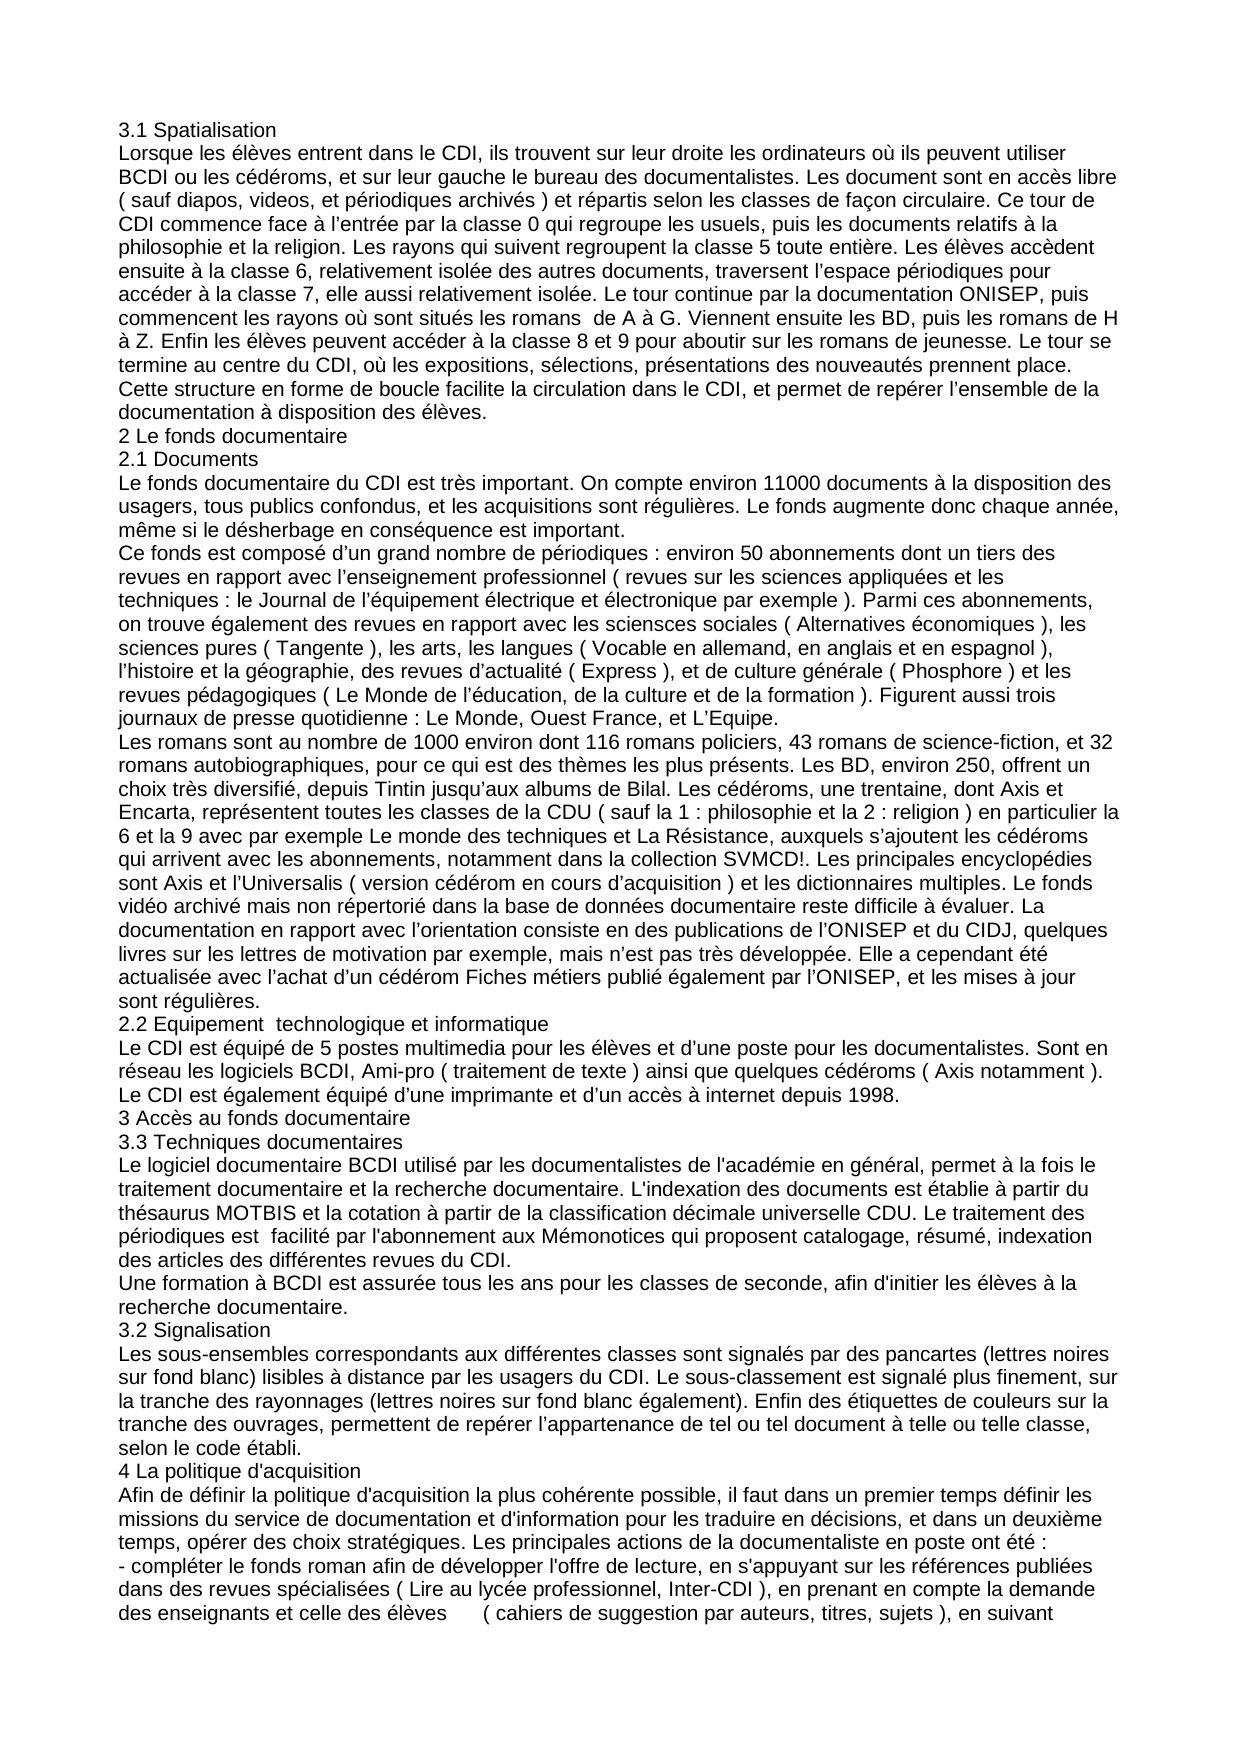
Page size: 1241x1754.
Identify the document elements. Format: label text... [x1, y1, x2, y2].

text 2.2 Equipement technologique et informatique [118, 1013, 1122, 1036]
text - compléter le fonds roman afin de développer l'offre de lecture, en s'appuyant sur les références publiées dans des revues spécialisées ( Lire au lycée professionnel, Inter-CDI ), en prenant en compte la demande des enseignants et celle des élèves ( cahiers de suggestion par auteurs, titres, sujets ), en suivant [118, 1554, 1122, 1625]
text Les romans sont au nombre de 1000 environ dont 116 romans policiers, 43 romans de science-fiction, et 32 romans autobiographiques, pour ce qui est des thèmes les plus présents. Les BD, environ 250, offrent un choix très diversifié, depuis Tintin jusqu’aux albums de Bilal. Les cédéroms, une trentaine, dont Axis et Encarta, représentent toutes les classes de la CDU ( sauf la 1 : philosophie et la 2 : religion ) en particulier la 6 et la 9 avec par exemple Le monde des techniques et La Résistance, auxquels s’ajoutent les cédéroms qui arrivent avec les abonnements, notamment dans la collection SVMCD!. Les principales encyclopédies sont Axis et l’Universalis ( version cédérom en cours d’acquisition ) et les dictionnaires multiples. Le fonds vidéo archivé mais non répertorié dans la base de données documentaire reste difficile à évaluer. La documentation en rapport avec l’orientation consiste en des publications de l’ONISEP et du CIDJ, quelques livres sur les lettres de motivation par exemple, mais n’est pas très développée. Elle a cependant été actualisée avec l’achat d’un cédérom Fiches métiers publié également par l’ONISEP, et les mises à jour sont régulières. [118, 730, 1122, 1013]
text Le fonds documentaire du CDI est très important. On compte environ 11000 documents à la disposition des usagers, tous publics confondus, et les acquisitions sont régulières. Le fonds augmente donc chaque année, même si le désherbage en conséquence est important. [118, 471, 1122, 542]
text 3.1 Spatialisation [118, 118, 1122, 142]
text Une formation à BCDI est assurée tous les ans pour les classes de seconde, afin d'initier les élèves à la recherche documentaire. [118, 1272, 1122, 1319]
text Ce fonds est composé d’un grand nombre de périodiques : environ 50 abonnements dont un tiers des revues en rapport avec l’enseignement professionnel ( revues sur les sciences appliquées et les techniques : le Journal de l’équipement électrique et électronique par exemple ). Parmi ces abonnements, on trouve également des revues en rapport avec les sciensces sociales ( Alternatives économiques ), les sciences pures ( Tangente ), les arts, les langues ( Vocable en allemand, en anglais et en espagnol ), l’histoire et la géographie, des revues d’actualité ( Express ), et de culture générale ( Phosphore ) et les revues pédagogiques ( Le Monde de l’éducation, de la culture et de la formation ). Figurent aussi trois journaux de presse quotidienne : Le Monde, Ouest France, et L’Equipe. [118, 542, 1122, 730]
text 3.3 Techniques documentaires [118, 1130, 1122, 1154]
text 3.2 Signalisation [118, 1319, 1122, 1342]
text Lorsque les élèves entrent dans le CDI, ils trouvent sur leur droite les ordinateurs où ils peuvent utiliser BCDI ou les cédéroms, et sur leur gauche le bureau des documentalistes. Les document sont en accès libre ( sauf diapos, videos, et périodiques archivés ) et répartis selon les classes de façon circulaire. Ce tour de CDI commence face à l’entrée par la classe 0 qui regroupe les usuels, puis les documents relatifs à la philosophie et la religion. Les rayons qui suivent regroupent la classe 5 toute entière. Les élèves accèdent ensuite à la classe 6, relativement isolée des autres documents, traversent l’espace périodiques pour accéder à la classe 7, elle aussi relativement isolée. Le tour continue par la documentation ONISEP, puis commencent les rayons où sont situés les romans de A à G. Viennent ensuite les BD, puis les romans de H à Z. Enfin les élèves peuvent accéder à la classe 8 et 9 pour aboutir sur les romans de jeunesse. Le tour se termine au centre du CDI, où les expositions, sélections, présentations des nouveautés prennent place. Cette structure en forme de boucle facilite la circulation dans le CDI, et permet de repérer l’ensemble de la documentation à disposition des élèves. [118, 142, 1122, 424]
text Afin de définir la politique d'acquisition la plus cohérente possible, il faut dans un premier temps définir les missions du service de documentation et d'information pour les traduire en décisions, et dans un deuxième temps, opérer des choix stratégiques. Les principales actions de la documentaliste en poste ont été : [118, 1483, 1122, 1554]
text 3 Accès au fonds documentaire [118, 1107, 1122, 1130]
text 2 Le fonds documentaire [118, 424, 1122, 448]
text Les sous-ensembles correspondants aux différentes classes sont signalés par des pancartes (lettres noires sur fond blanc) lisibles à distance par les usagers du CDI. Le sous-classement est signalé plus finement, sur la tranche des rayonnages (lettres noires sur fond blanc également). Enfin des étiquettes de couleurs sur la tranche des ouvrages, permettent de repérer l’appartenance de tel ou tel document à telle ou telle classe, selon le code établi. [118, 1342, 1122, 1460]
text 2.1 Documents [118, 448, 1122, 471]
text 4 La politique d'acquisition [118, 1460, 1122, 1483]
text Le CDI est équipé de 5 postes multimedia pour les élèves et d’une poste pour les documentalistes. Sont en réseau les logiciels BCDI, Ami-pro ( traitement de texte ) ainsi que quelques cédéroms ( Axis notamment ). Le CDI est également équipé d’une imprimante et d’un accès à internet depuis 1998. [118, 1036, 1122, 1107]
text Le logiciel documentaire BCDI utilisé par les documentalistes de l'académie en général, permet à la fois le traitement documentaire et la recherche documentaire. L'indexation des documents est établie à partir du thésaurus MOTBIS et la cotation à partir de la classification décimale universelle CDU. Le traitement des périodiques est facilité par l'abonnement aux Mémonotices qui proposent catalogage, résumé, indexation des articles des différentes revues du CDI. [118, 1154, 1122, 1272]
